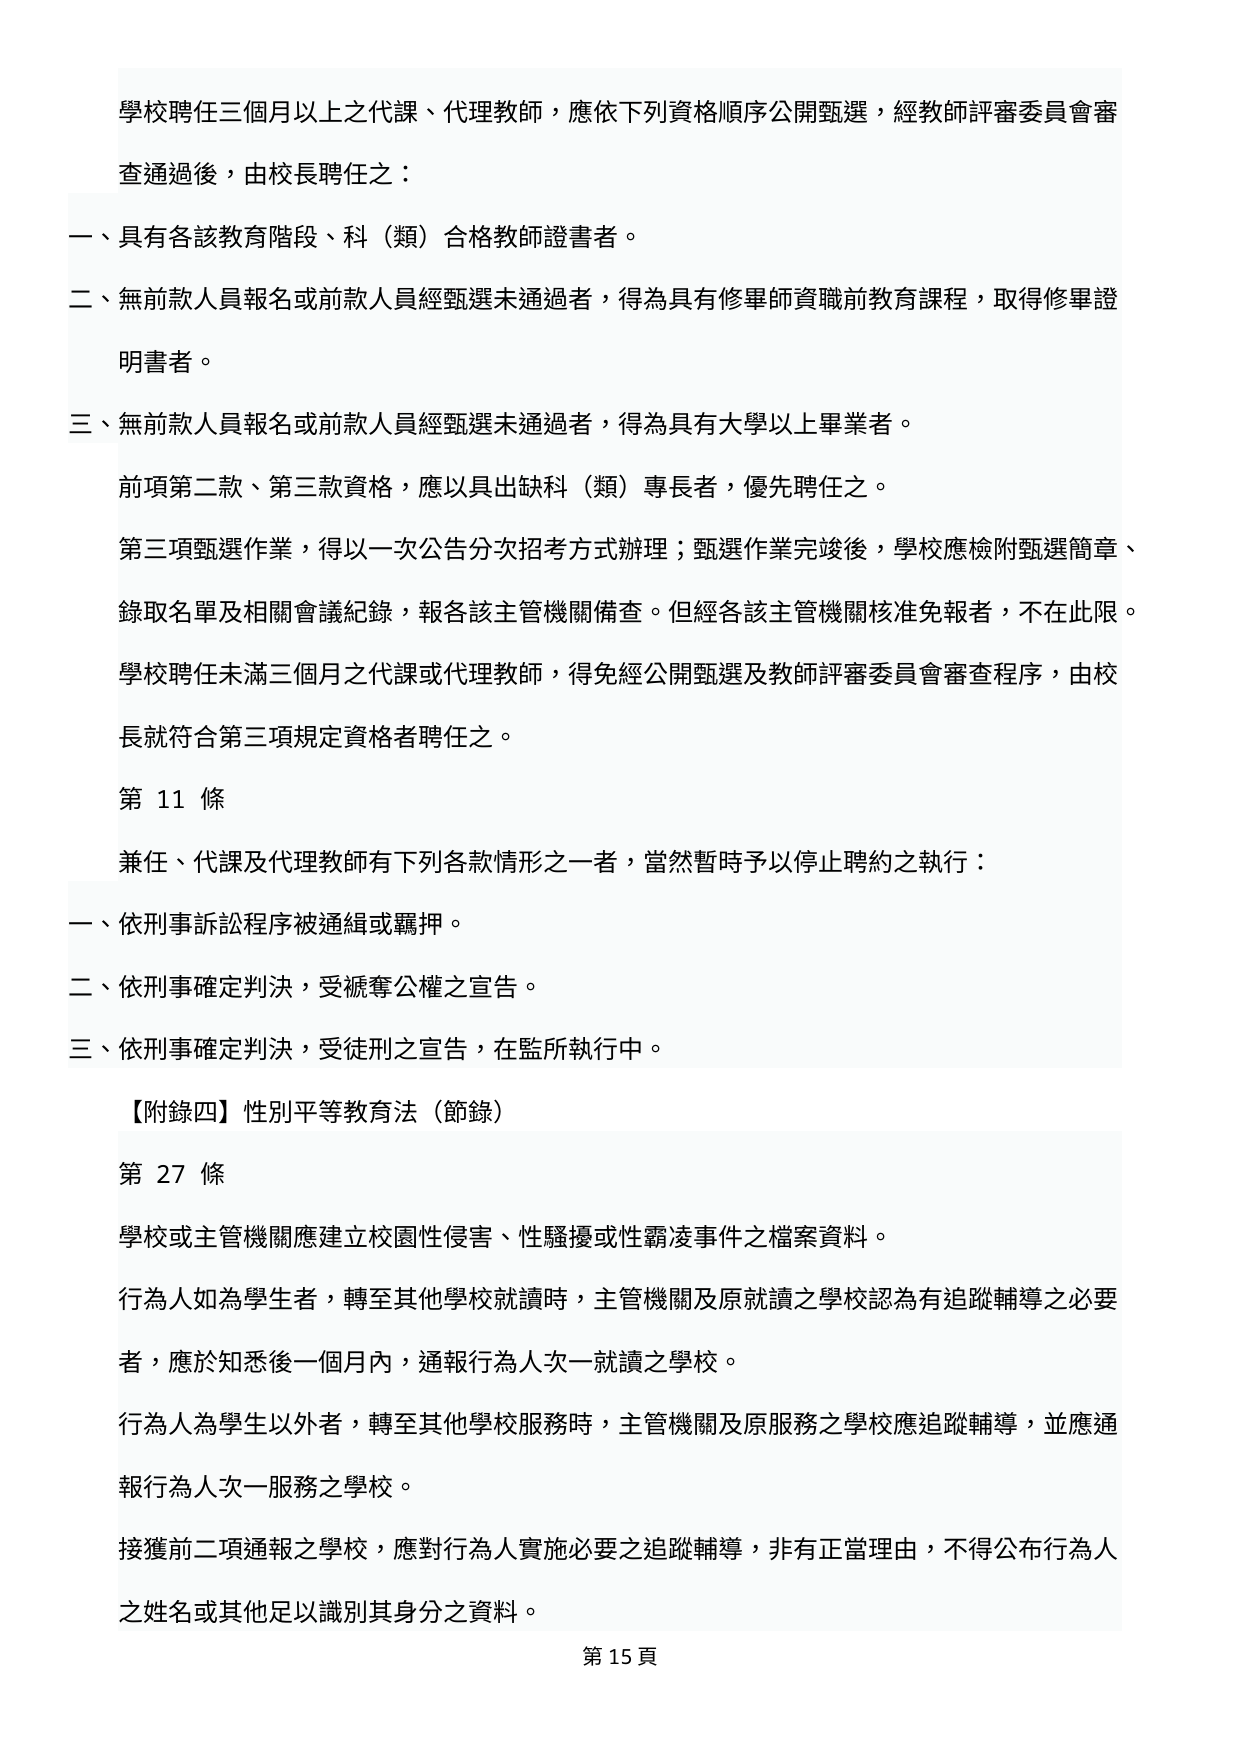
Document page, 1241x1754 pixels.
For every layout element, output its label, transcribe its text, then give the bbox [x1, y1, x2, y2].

text 三、無前款人員報名或前款人員經甄選未通過者，得為具有大學以上畢業者。 [68, 381, 1122, 443]
text 二、依刑事確定判決，受褫奪公權之宣告。 [68, 943, 1122, 1006]
text 學校或主管機關應建立校園性侵害、性騷擾或性霸凌事件之檔案資料。 [118, 1193, 1122, 1256]
text 前項第二款、第三款資格，應以具出缺科（類）專長者，優先聘任之。 [118, 443, 1122, 506]
text 一、依刑事訴訟程序被通緝或羈押。 [68, 881, 1122, 943]
text 二、無前款人員報名或前款人員經甄選未通過者，得為具有修畢師資職前教育課程，取得修畢證明書者。 [68, 256, 1122, 381]
text 兼任、代課及代理教師有下列各款情形之一者，當然暫時予以停止聘約之執行： [118, 818, 1122, 881]
text 學校聘任三個月以上之代課、代理教師，應依下列資格順序公開甄選，經教師評審委員會審查通過後，由校長聘任之： [118, 68, 1122, 193]
text 第 11 條 [118, 756, 1122, 818]
text 一、具有各該教育階段、科（類）合格教師證書者。 [68, 193, 1122, 256]
text 學校聘任未滿三個月之代課或代理教師，得免經公開甄選及教師評審委員會審查程序，由校長就符合第三項規定資格者聘任之。 [118, 631, 1122, 756]
text 行為人如為學生者，轉至其他學校就讀時，主管機關及原就讀之學校認為有追蹤輔導之必要者，應於知悉後一個月內，通報行為人次一就讀之學校。 [118, 1256, 1122, 1381]
text 接獲前二項通報之學校，應對行為人實施必要之追蹤輔導，非有正當理由，不得公布行為人之姓名或其他足以識別其身分之資料。 [118, 1506, 1122, 1631]
text 第 27 條 [118, 1131, 1122, 1193]
text 第三項甄選作業，得以一次公告分次招考方式辦理；甄選作業完竣後，學校應檢附甄選簡章、錄取名單及相關會議紀錄，報各該主管機關備查。但經各該主管機關核准免報者，不在此限。 [118, 506, 1122, 631]
text 行為人為學生以外者，轉至其他學校服務時，主管機關及原服務之學校應追蹤輔導，並應通報行為人次一服務之學校。 [118, 1381, 1122, 1506]
text 三、依刑事確定判決，受徒刑之宣告，在監所執行中。 [68, 1006, 1122, 1068]
text 【附錄四】性別平等教育法（節錄） [118, 1068, 1122, 1131]
